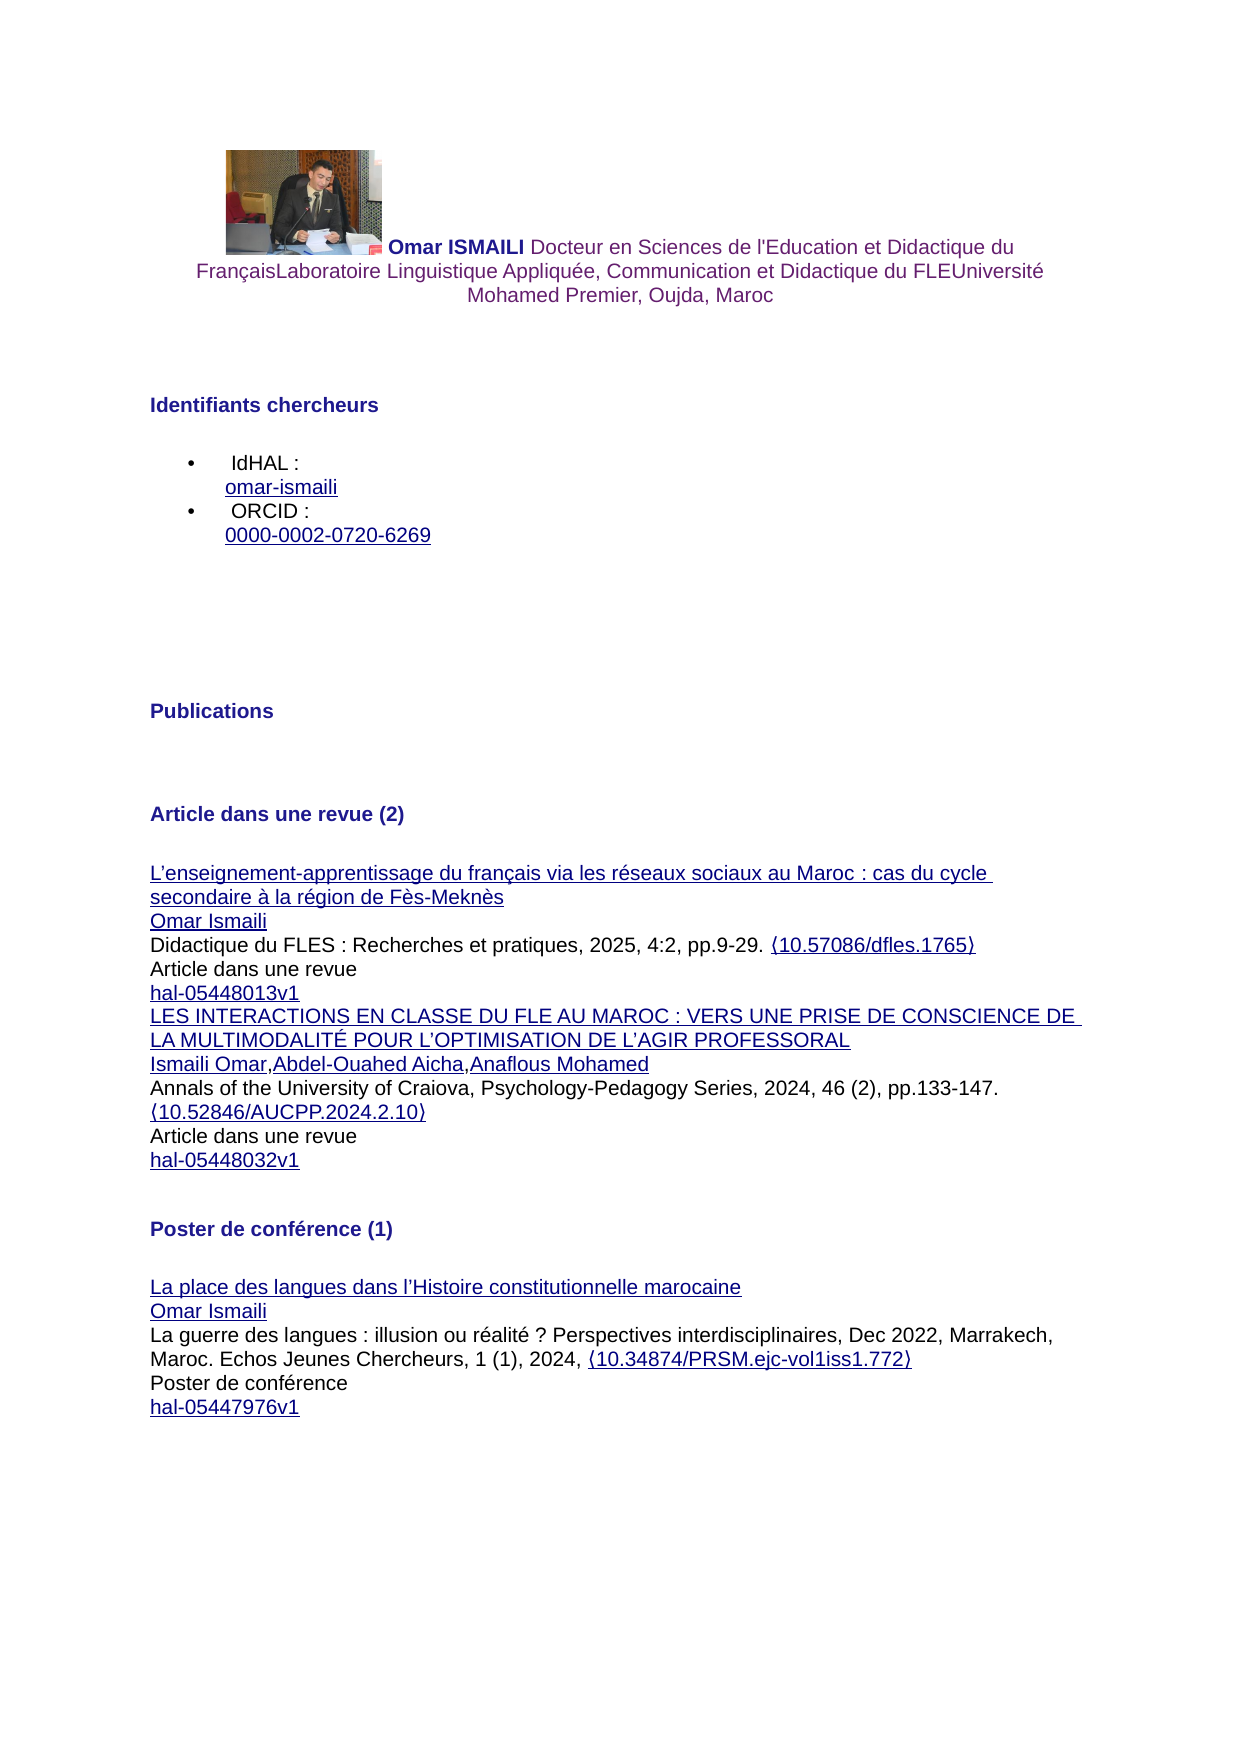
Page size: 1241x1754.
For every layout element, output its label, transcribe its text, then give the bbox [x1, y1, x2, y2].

subtitle Poster de conférence (1) [150, 1217, 1090, 1241]
subtitle Article dans une revue (2) [150, 802, 1090, 826]
list IdHAL : [187, 451, 1090, 475]
subtitle Identifiants chercheurs [150, 393, 1090, 417]
table_header La place des langues dans l’Histoire constitutionnelle marocaine Omar Ismaili La guerre des langues : illusion ou réalité ? Perspectives interdisciplinaires, Dec 2022, Marrakech, Maroc. Echos Jeunes Chercheurs, 1 (1), 2024, ⟨10.34874/PRSM.ejc-vol1iss1.772⟩ Poster de conférence hal-05447976v1 [150, 1275, 1090, 1419]
subtitle Omar ISMAILI Docteur en Sciences de l'Education et Didactique du FrançaisLaboratoire Linguistique Appliquée, Communication et Didactique du FLEUniversité Mohamed Premier, Oujda, Maroc [150, 150, 1090, 306]
list 0000-0002-0720-6269 [187, 523, 1090, 547]
subtitle Publications [150, 699, 1090, 723]
table_header L’enseignement-apprentissage du français via les réseaux sociaux au Maroc : cas du cycle secondaire à la région de Fès-Meknès Omar Ismaili Didactique du FLES : Recherches et pratiques, 2025, 4:2, pp.9-29. ⟨10.57086/dfles.1765⟩ Article dans une revue hal-05448013v1 [150, 861, 1090, 1004]
list ORCID : [187, 499, 1090, 523]
table_cell LES INTERACTIONS EN CLASSE DU FLE AU MAROC : VERS UNE PRISE DE CONSCIENCE DE LA MULTIMODALITÉ POUR L’OPTIMISATION DE L’AGIR PROFESSORAL Ismaili Omar,Abdel-Ouahed Aicha,Anaflous Mohamed Annals of the University of Craiova, Psychology-Pedagogy Series, 2024, 46 (2), pp.133-147. ⟨10.52846/AUCPP.2024.2.10⟩ Article dans une revue hal-05448032v1 [150, 1004, 1090, 1172]
picture [225, 150, 382, 255]
list omar-ismaili [187, 475, 1090, 499]
